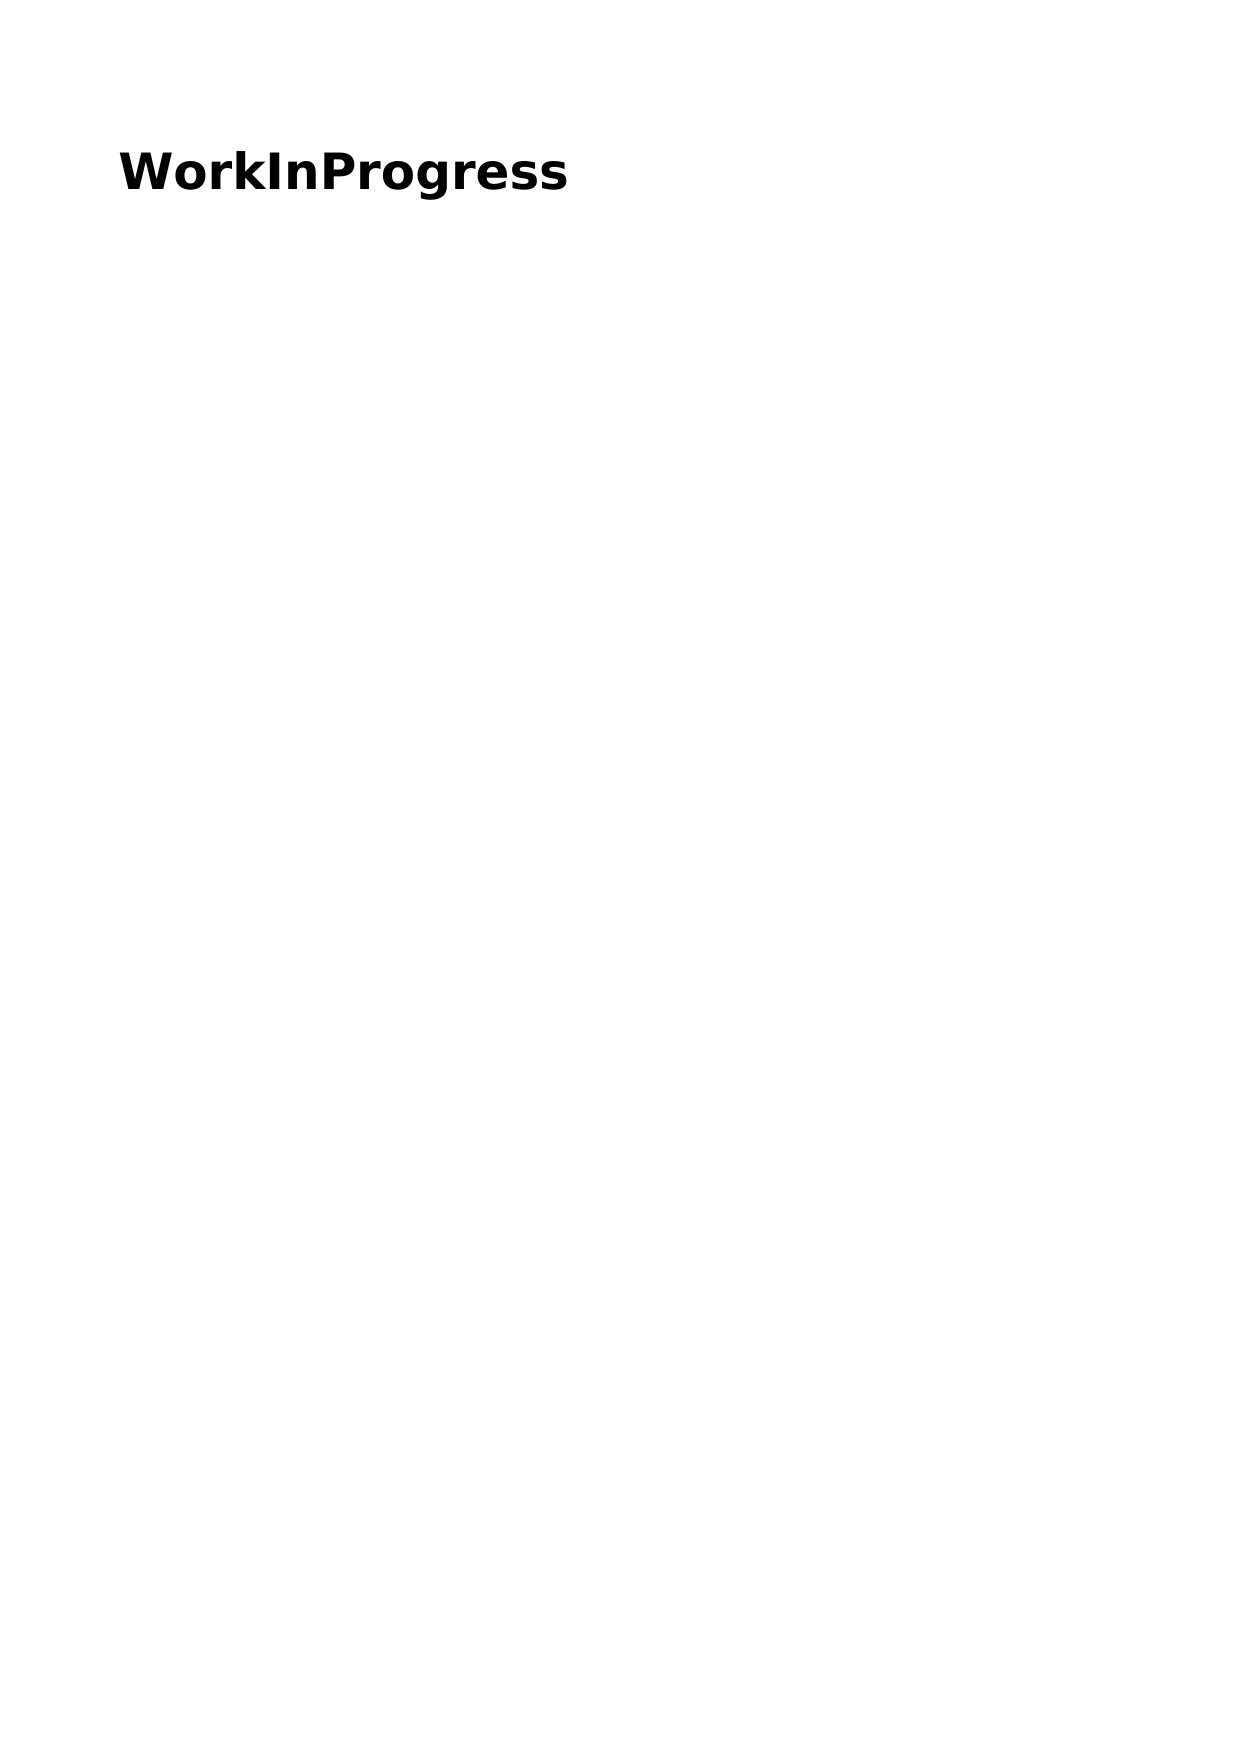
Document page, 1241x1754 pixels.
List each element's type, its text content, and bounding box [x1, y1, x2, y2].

subtitle WorkInProgress [118, 143, 1122, 201]
